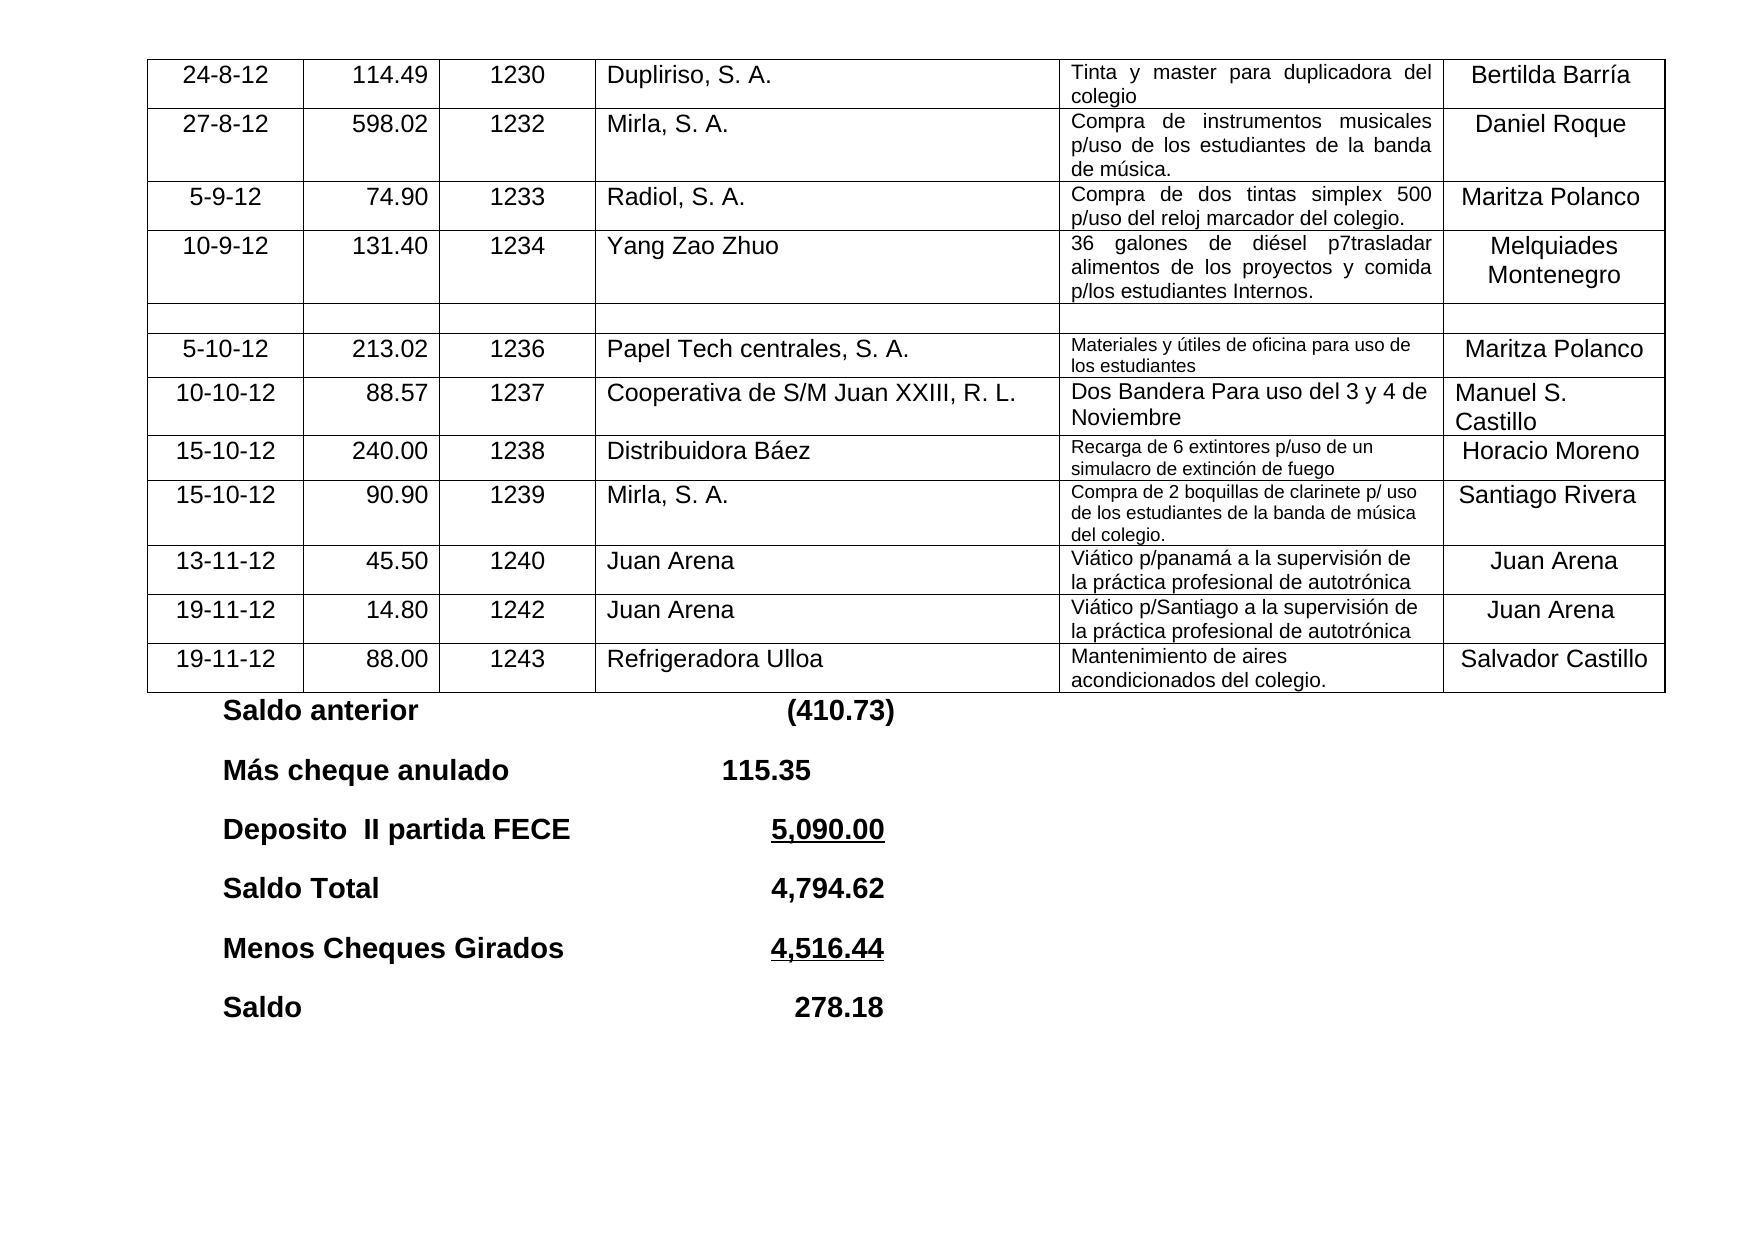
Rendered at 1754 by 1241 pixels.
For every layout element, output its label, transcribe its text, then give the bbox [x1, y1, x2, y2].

table_cell 1240 [440, 546, 595, 594]
table_cell Juan Arena [1444, 595, 1664, 643]
table_cell 240.00 [304, 436, 439, 479]
table_cell 1236 [440, 334, 595, 377]
table_cell Juan Arena [596, 546, 1059, 594]
table_cell Recarga de 6 extintores p/uso de un simulacro de extinción de fuego [1060, 436, 1443, 479]
table_cell Daniel Roque [1444, 109, 1664, 181]
table_cell 131.40 [304, 231, 439, 303]
list Saldo 278.18 [223, 990, 1695, 1023]
table_cell 5-9-12 [148, 182, 303, 230]
table_cell [1444, 304, 1664, 333]
table_cell 74.90 [304, 182, 439, 230]
table_cell 1234 [440, 231, 595, 303]
table_cell Maritza Polanco [1444, 334, 1664, 377]
table_cell Dos Bandera Para uso del 3 y 4 de Noviembre [1060, 378, 1443, 435]
table_cell 1243 [440, 644, 595, 692]
table_cell Juan Arena [596, 595, 1059, 643]
table_cell 1233 [440, 182, 595, 230]
table_cell Radiol, S. A. [596, 182, 1059, 230]
table_cell Dupliriso, S. A. [596, 60, 1059, 108]
table_cell Melquiades Montenegro [1444, 231, 1664, 303]
table_cell 10-9-12 [148, 231, 303, 303]
table_cell Viático p/panamá a la supervisión de la práctica profesional de autotrónica [1060, 546, 1443, 594]
list Saldo anterior (410.73) [223, 693, 1695, 727]
list Más cheque anulado 115.35 [223, 752, 1695, 786]
table_cell Horacio Moreno [1444, 436, 1664, 479]
table_cell Santiago Rivera [1444, 481, 1664, 545]
table_cell 15-10-12 [148, 481, 303, 545]
table_cell 1239 [440, 481, 595, 545]
table_cell Maritza Polanco [1444, 182, 1664, 230]
table_cell [148, 304, 303, 333]
table_cell 90.90 [304, 481, 439, 545]
table_cell 88.57 [304, 378, 439, 435]
table_cell [1060, 304, 1443, 333]
table_cell Tinta y master para duplicadora del colegio [1060, 60, 1443, 108]
table_cell 19-11-12 [148, 595, 303, 643]
table_cell Mantenimiento de aires acondicionados del colegio. [1060, 644, 1443, 692]
table_cell 14.80 [304, 595, 439, 643]
table_cell 1237 [440, 378, 595, 435]
table_cell Salvador Castillo [1444, 644, 1664, 692]
table_cell Mirla, S. A. [596, 481, 1059, 545]
table_cell 1242 [440, 595, 595, 643]
table_cell Refrigeradora Ulloa [596, 644, 1059, 692]
table_cell 5-10-12 [148, 334, 303, 377]
table_cell Manuel S. Castillo [1444, 378, 1664, 435]
list Menos Cheques Girados 4,516.44 [223, 931, 1695, 964]
table_cell Compra de 2 boquillas de clarinete p/ uso de los estudiantes de la banda de música del colegio. [1060, 481, 1443, 545]
table_cell 15-10-12 [148, 436, 303, 479]
table_cell 10-10-12 [148, 378, 303, 435]
list Saldo Total 4,794.62 [223, 871, 1695, 905]
table_cell [304, 304, 439, 333]
table_cell Bertilda Barría [1444, 60, 1664, 108]
table_cell Materiales y útiles de oficina para uso de los estudiantes [1060, 334, 1443, 377]
list Deposito II partida FECE 5,090.00 [223, 812, 1695, 845]
table_cell 1238 [440, 436, 595, 479]
table_cell Mirla, S. A. [596, 109, 1059, 181]
table_cell Compra de instrumentos musicales p/uso de los estudiantes de la banda de música. [1060, 109, 1443, 181]
table_cell 13-11-12 [148, 546, 303, 594]
table_cell Cooperativa de S/M Juan XXIII, R. L. [596, 378, 1059, 435]
table_cell [440, 304, 595, 333]
table_cell 598.02 [304, 109, 439, 181]
table_cell 1232 [440, 109, 595, 181]
table_cell 24-8-12 [148, 60, 303, 108]
table_cell 36 galones de diésel p7trasladar alimentos de los proyectos y comida p/los estudiantes Internos. [1060, 231, 1443, 303]
table_cell [596, 304, 1059, 333]
table_cell 213.02 [304, 334, 439, 377]
table_cell 45.50 [304, 546, 439, 594]
table_cell Viático p/Santiago a la supervisión de la práctica profesional de autotrónica [1060, 595, 1443, 643]
table_cell Yang Zao Zhuo [596, 231, 1059, 303]
table_cell Juan Arena [1444, 546, 1664, 594]
table_cell 27-8-12 [148, 109, 303, 181]
table_cell 88.00 [304, 644, 439, 692]
table_cell 19-11-12 [148, 644, 303, 692]
table_cell 1230 [440, 60, 595, 108]
table_cell Distribuidora Báez [596, 436, 1059, 479]
table_cell Compra de dos tintas simplex 500 p/uso del reloj marcador del colegio. [1060, 182, 1443, 230]
table_cell Papel Tech centrales, S. A. [596, 334, 1059, 377]
table_cell 114.49 [304, 60, 439, 108]
